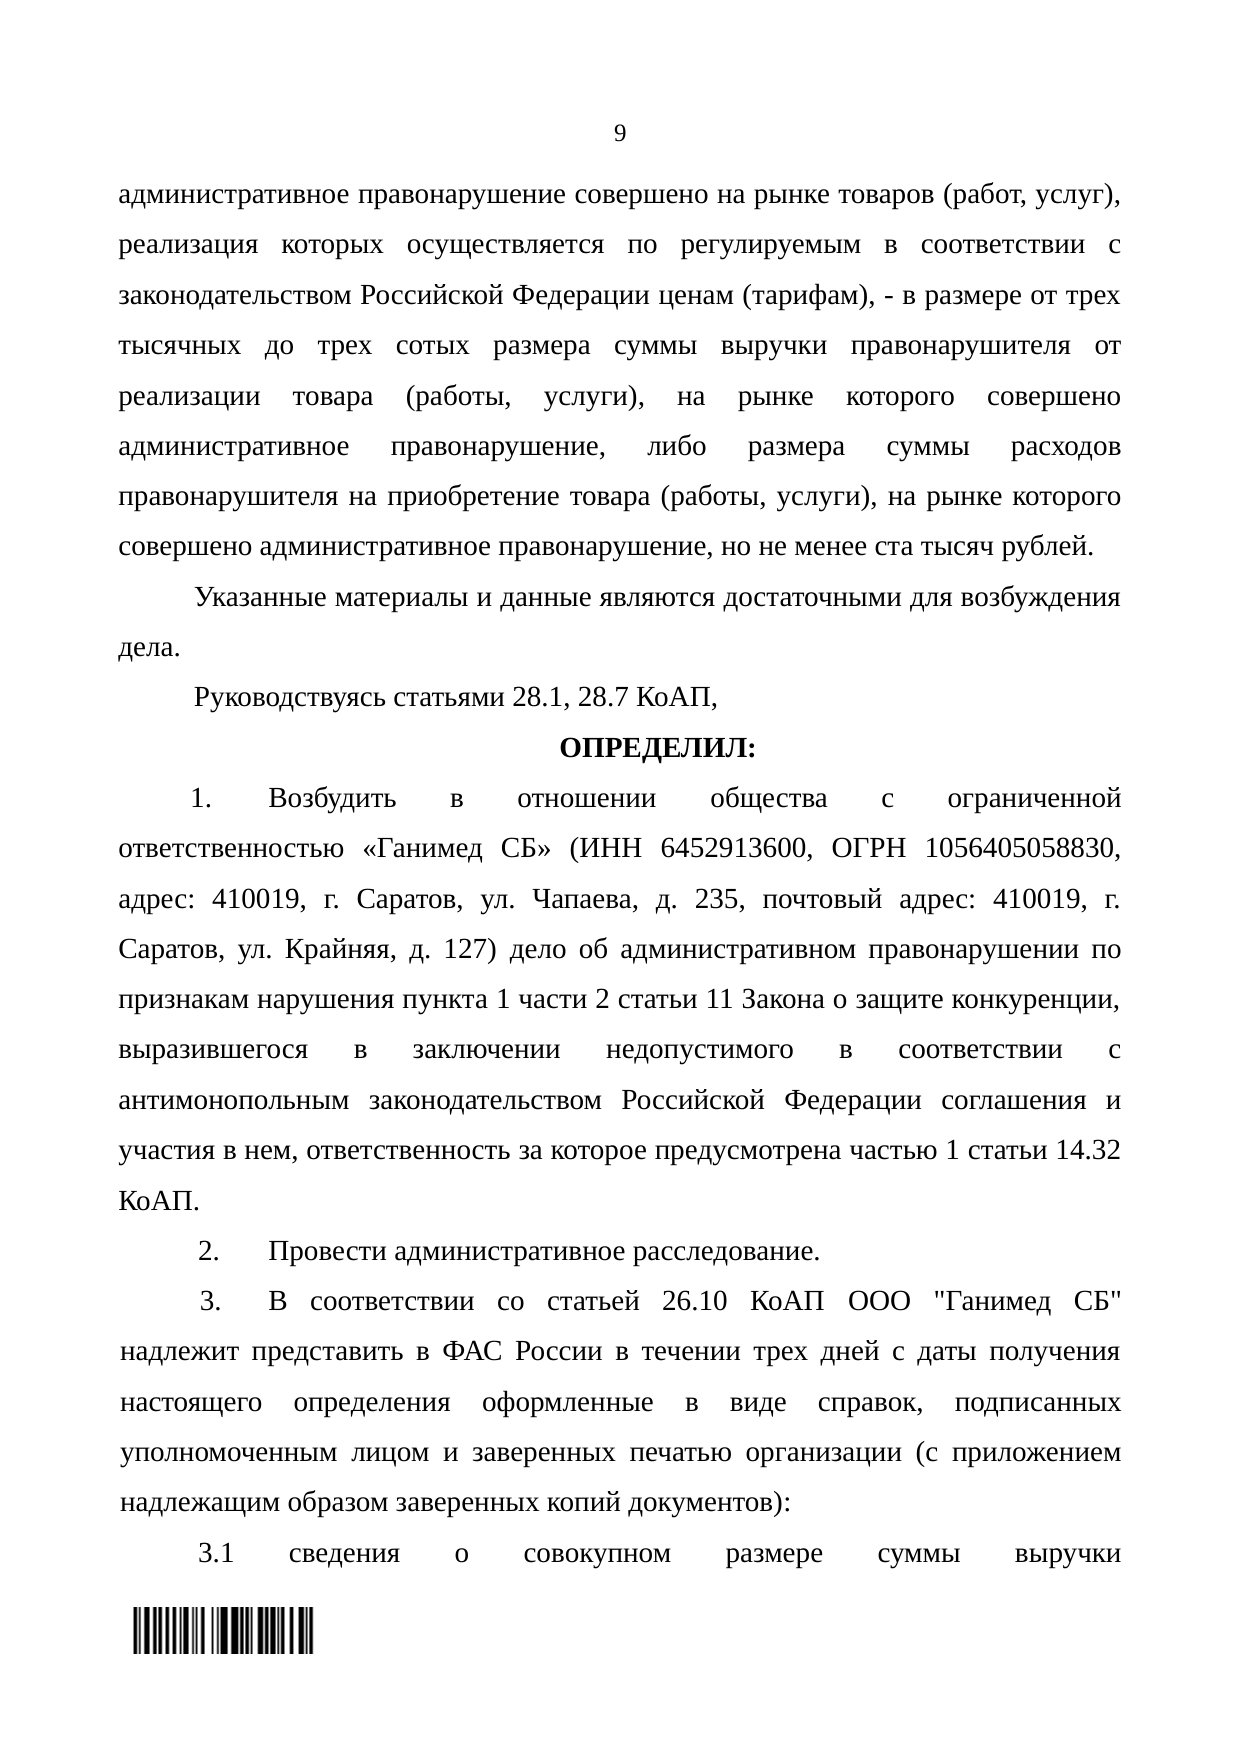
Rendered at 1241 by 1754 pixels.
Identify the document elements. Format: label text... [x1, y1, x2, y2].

list В соответствии со статьей 26.10 КоАП ООО "Ганимед СБ" надлежит представить в ФАС России в течении трех дней с даты получения настоящего определения оформленные в виде справок, подписанных уполномоченным лицом и заверенных печатью организации (с приложением надлежащим образом заверенных копий документов): [120, 1283, 1122, 1518]
text 3.1 сведения о совокупном размере суммы выручки [118, 1535, 1122, 1568]
text Руководствуясь статьями 28.1, 28.7 КоАП, [118, 679, 1122, 713]
picture [118, 1607, 331, 1654]
list Провести административное расследование. [118, 1233, 1122, 1266]
text административное правонарушение совершено на рынке товаров (работ, услуг), реализация которых осуществляется по регулируемым в соответствии с законодательством Российской Федерации ценам (тарифам), - в размере от трех тысячных до трех сотых размера суммы выручки правонарушителя от реализации товара (работы, услуги), на рынке которого совершено административное правонарушение, либо размера суммы расходов правонарушителя на приобретение товара (работы, услуги), на рынке которого совершено административное правонарушение, но не менее ста тысяч рублей. [118, 176, 1122, 562]
list Возбудить в отношении общества с ограниченной ответственностью «Ганимед СБ» (ИНН 6452913600, ОГРН 1056405058830, адрес: 410019, г. Саратов, ул. Чапаева, д. 235, почтовый адрес: 410019, г. Саратов, ул. Крайняя, д. 127) дело об административном правонарушении по признакам нарушения пункта 1 части 2 статьи 11 Закона о защите конкуренции, выразившегося в заключении недопустимого в соответствии с антимонопольным законодательством Российской Федерации соглашения и участия в нем, ответственность за которое предусмотрена частью 1 статьи 14.32 КоАП. [118, 780, 1122, 1216]
text Указанные материалы и данные являются достаточными для возбуждения дела. [118, 579, 1122, 663]
text ОПРЕДЕЛИЛ: [118, 730, 1122, 763]
